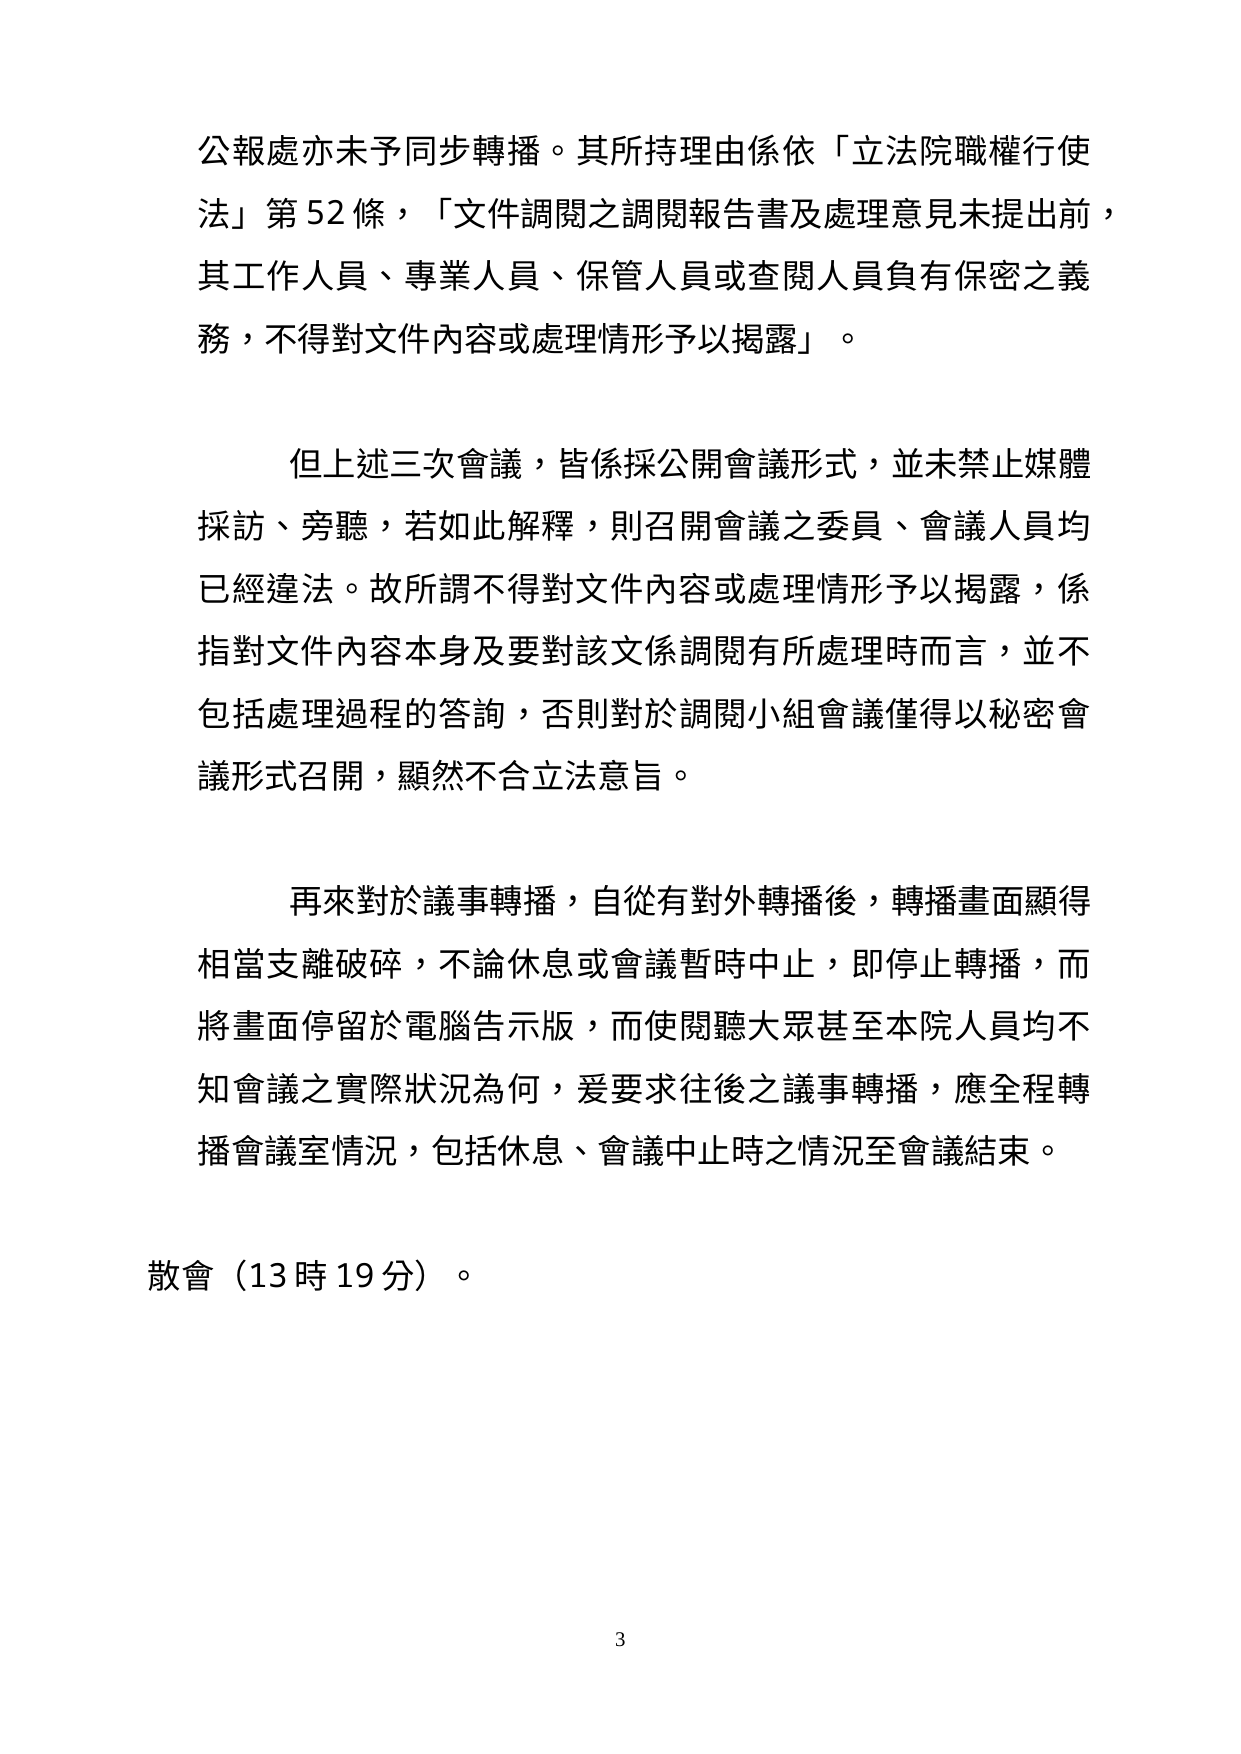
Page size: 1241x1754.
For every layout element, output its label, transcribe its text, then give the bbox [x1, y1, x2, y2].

text 上次會議要求公報處不予同步轉播內政委員會召開之服貿調閱小組會議之情形提出報告。但在之後的二次委員會，公報處亦未予同步轉播。其所持理由係依「立法院職權行使法」第52條，「文件調閱之調閱報告書及處理意見未提出前，其工作人員、專業人員、保管人員或查閱人員負有保密之義務，不得對文件內容或處理情形予以揭露」。 [148, 108, 1092, 358]
text 但上述三次會議，皆係採公開會議形式，並未禁止媒體採訪、旁聽，若如此解釋，則召開會議之委員、會議人員均已經違法。故所謂不得對文件內容或處理情形予以揭露，係指對文件內容本身及要對該文係調閱有所處理時而言，並不包括處理過程的答詢，否則對於調閱小組會議僅得以秘密會議形式召開，顯然不合立法意旨。 [148, 420, 1092, 795]
text 再來對於議事轉播，自從有對外轉播後，轉播畫面顯得相當支離破碎，不論休息或會議暫時中止，即停止轉播，而將畫面停留於電腦告示版，而使閱聽大眾甚至本院人員均不知會議之實際狀況為何，爰要求往後之議事轉播，應全程轉播會議室情況，包括休息、會議中止時之情況至會議結束。 [148, 858, 1092, 1170]
text 散會（13時19分）。 [148, 1233, 1092, 1295]
